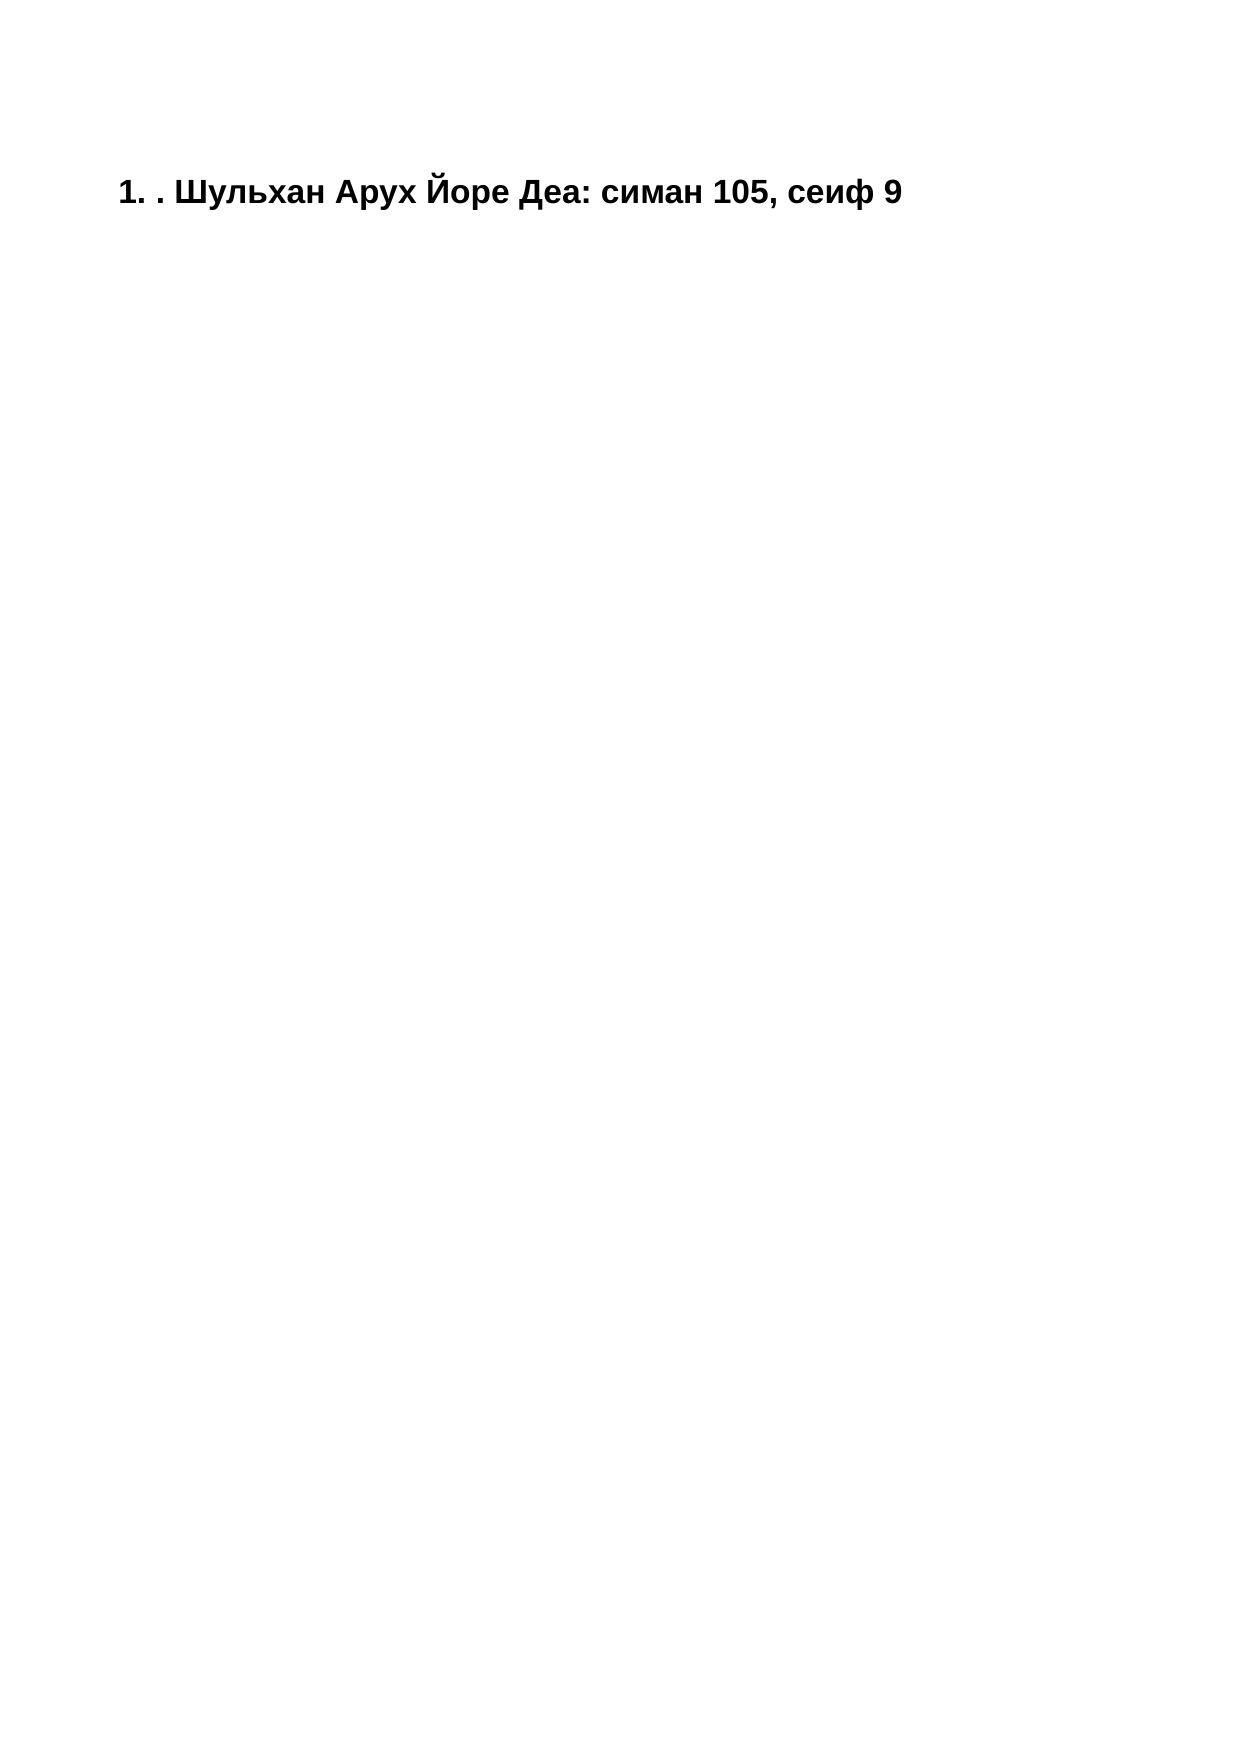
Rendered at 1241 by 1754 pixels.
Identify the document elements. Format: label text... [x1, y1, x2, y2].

subtitle . Шульхан Арух Йоре Деа: симан 105, сеиф 9 [118, 147, 1122, 176]
